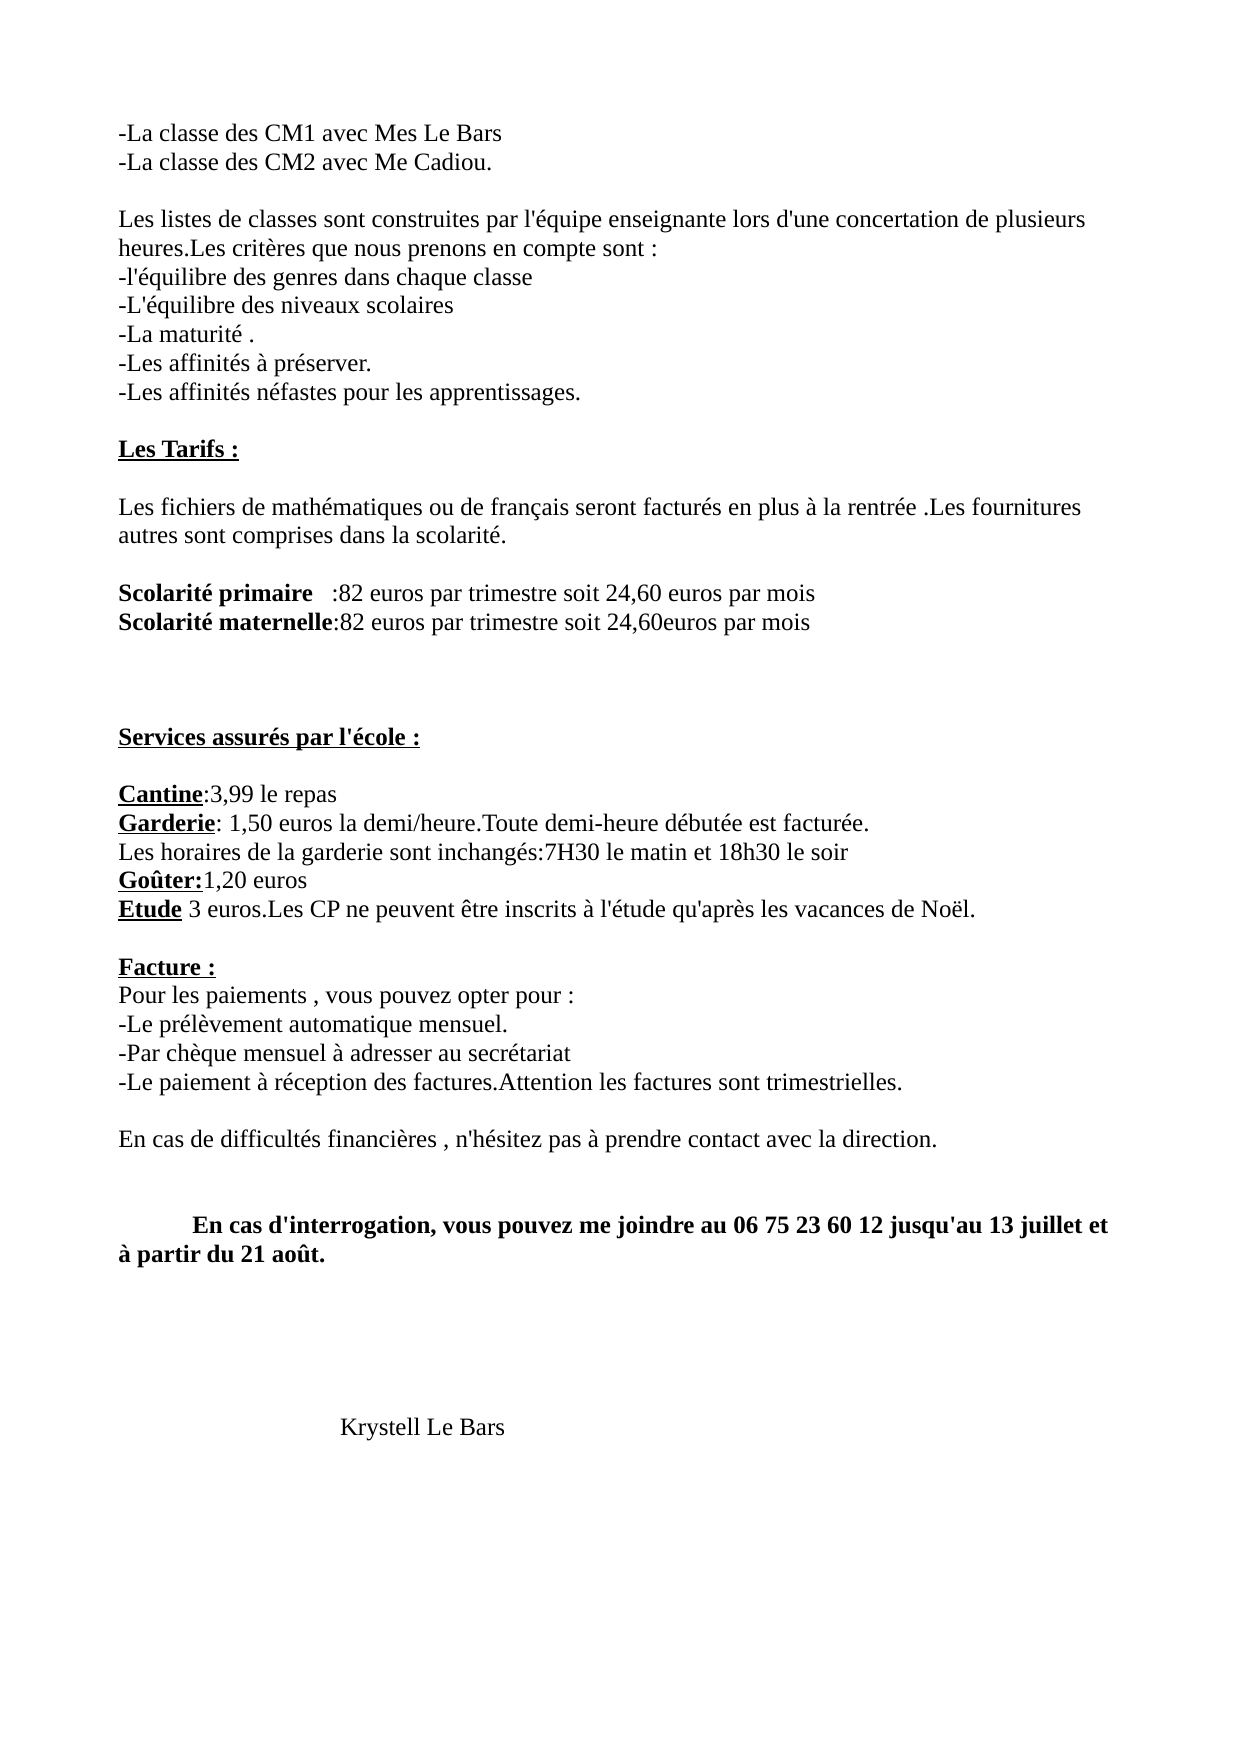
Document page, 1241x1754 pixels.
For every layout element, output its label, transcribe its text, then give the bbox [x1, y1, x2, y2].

text -Le paiement à réception des factures.Attention les factures sont trimestrielles. [118, 1067, 1122, 1096]
text Krystell Le Bars [118, 1412, 1122, 1441]
text Services assurés par l'école : [118, 722, 1122, 751]
text -La maturité . [118, 319, 1122, 348]
text Les listes de classes sont construites par l'équipe enseignante lors d'une concertation de plusieurs heures.Les critères que nous prenons en compte sont : [118, 204, 1122, 262]
text Cantine:3,99 le repas [118, 779, 1122, 808]
text Les fichiers de mathématiques ou de français seront facturés en plus à la rentrée .Les fournitures autres sont comprises dans la scolarité. [118, 492, 1122, 549]
text -La classe des CM2 avec Me Cadiou. [118, 147, 1122, 176]
text En cas de difficultés financières , n'hésitez pas à prendre contact avec la direction. [118, 1124, 1122, 1153]
text Goûter:1,20 euros [118, 866, 1122, 894]
text Les Tarifs : [118, 434, 1122, 463]
text -Les affinités à préserver. [118, 348, 1122, 377]
text Les horaires de la garderie sont inchangés:7H30 le matin et 18h30 le soir [118, 837, 1122, 866]
text Pour les paiements , vous pouvez opter pour : [118, 981, 1122, 1009]
text -La classe des CM1 avec Mes Le Bars [118, 118, 1122, 147]
text En cas d'interrogation, vous pouvez me joindre au 06 75 23 60 12 jusqu'au 13 juillet et à partir du 21 août. [118, 1211, 1122, 1268]
text -L'équilibre des niveaux scolaires [118, 291, 1122, 319]
text -l'équilibre des genres dans chaque classe [118, 262, 1122, 291]
text Garderie: 1,50 euros la demi/heure.Toute demi-heure débutée est facturée. [118, 808, 1122, 837]
text Facture : [118, 952, 1122, 981]
text -Les affinités néfastes pour les apprentissages. [118, 377, 1122, 406]
text -Le prélèvement automatique mensuel. [118, 1009, 1122, 1038]
text Scolarité primaire :82 euros par trimestre soit 24,60 euros par mois [118, 578, 1122, 607]
text Scolarité maternelle:82 euros par trimestre soit 24,60euros par mois [118, 607, 1122, 636]
text -Par chèque mensuel à adresser au secrétariat [118, 1038, 1122, 1067]
text Etude 3 euros.Les CP ne peuvent être inscrits à l'étude qu'après les vacances de Noël. [118, 894, 1122, 923]
